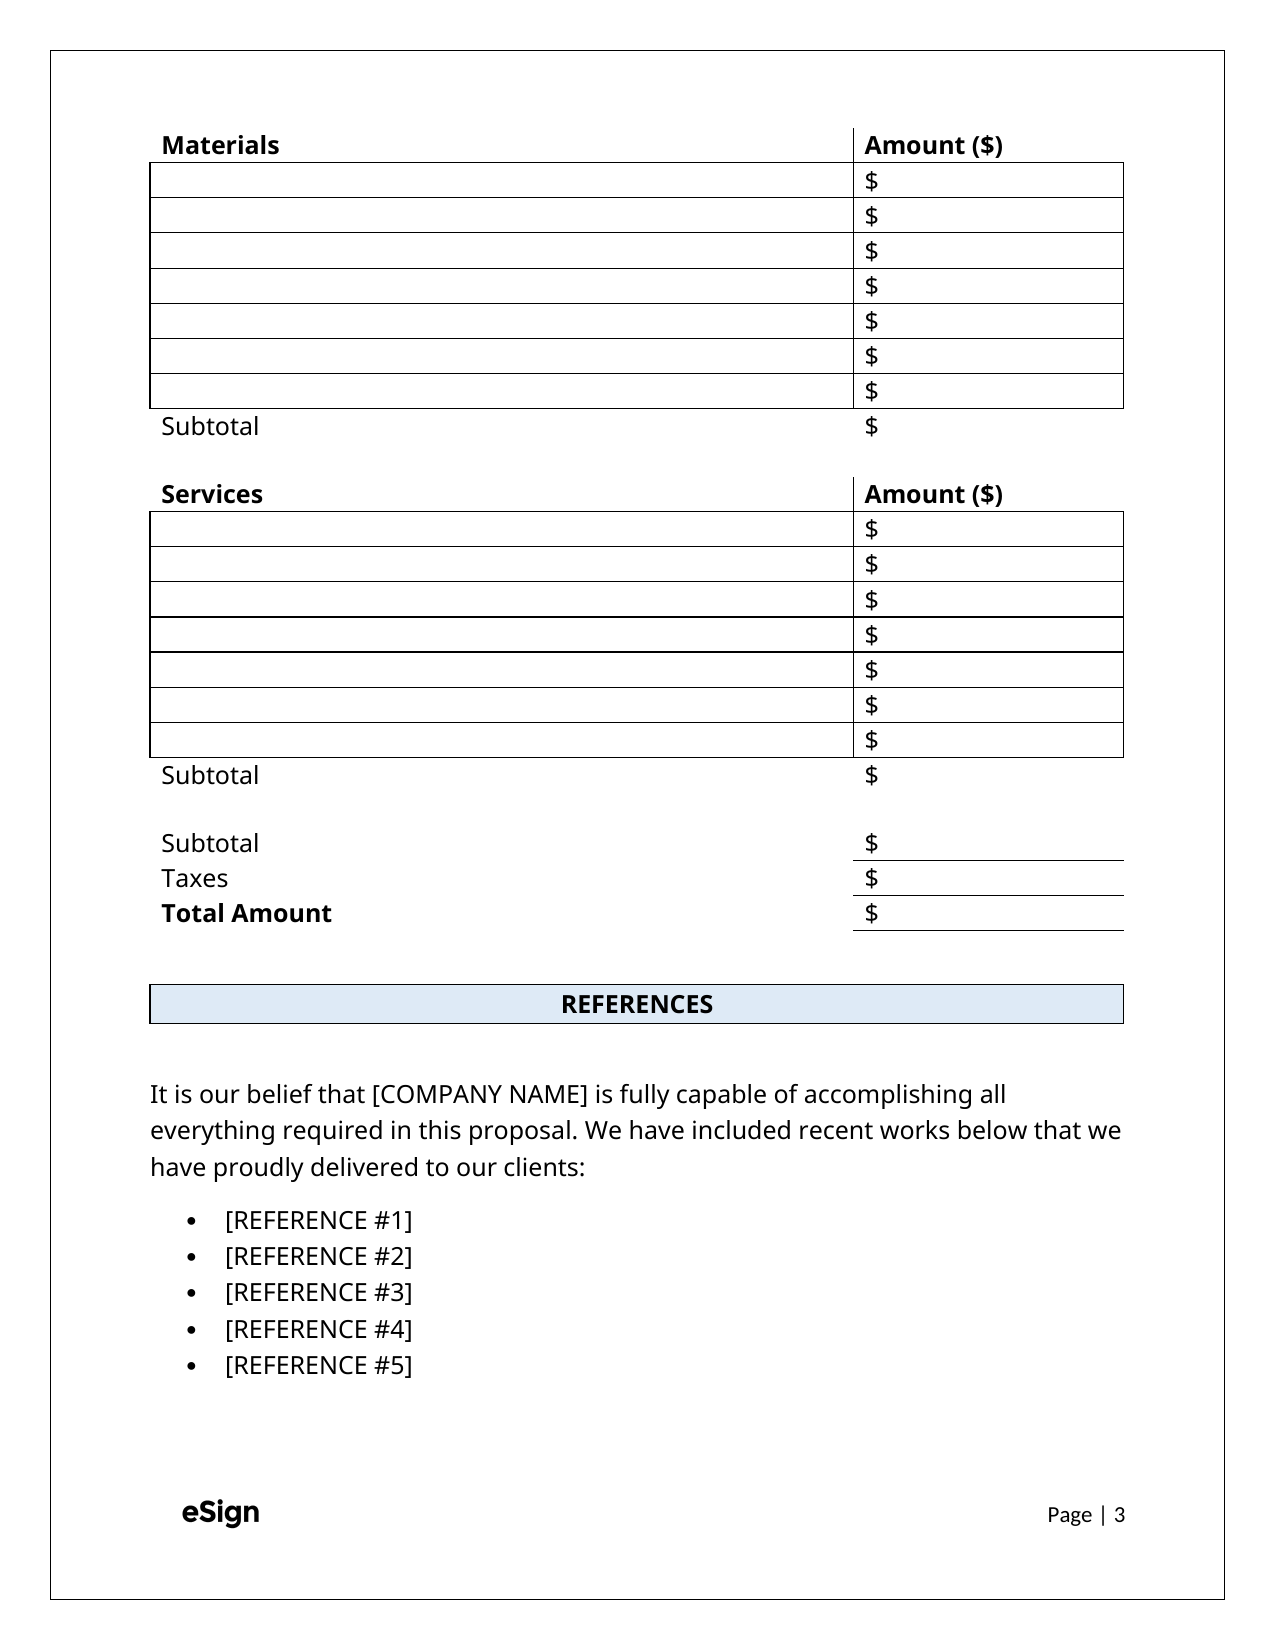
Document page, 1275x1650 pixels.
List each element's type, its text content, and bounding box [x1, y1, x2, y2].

table_cell $ [853, 861, 1124, 895]
table_cell Amount ($) [854, 477, 1124, 511]
table_cell [853, 792, 1124, 826]
table_cell $ [854, 653, 1123, 687]
table_cell $ [854, 547, 1123, 581]
table_cell Services [150, 477, 853, 511]
table_header Materials [150, 128, 853, 162]
table_cell $ [853, 409, 1124, 443]
table_cell $ [854, 688, 1123, 722]
text It is our belief that [COMPANY NAME] is fully capable of accomplishing all everything required in this proposal. We have included recent works below that we have proudly delivered to our clients: [150, 1077, 1125, 1183]
table_cell [151, 547, 853, 581]
table_cell Total Amount [150, 895, 853, 930]
table_cell $ [854, 339, 1123, 373]
table_cell [151, 688, 853, 722]
table_cell Subtotal [150, 826, 853, 860]
table_cell $ [854, 198, 1123, 232]
list [REFERENCE #1] [187, 1202, 1125, 1236]
table_cell $ [854, 163, 1123, 197]
table_cell $ [854, 233, 1123, 267]
table_cell [150, 443, 853, 477]
table_cell [151, 723, 853, 757]
table_cell $ [854, 723, 1123, 757]
table_cell Taxes [150, 860, 853, 895]
table_header REFERENCES [151, 985, 1123, 1023]
table_cell Subtotal [150, 409, 853, 443]
table_header Amount ($) [854, 128, 1124, 162]
table_cell [151, 198, 853, 232]
table_cell $ [853, 826, 1124, 860]
table_cell $ [854, 582, 1123, 616]
table_cell [151, 233, 853, 267]
table_cell $ [854, 618, 1123, 651]
table_cell $ [854, 512, 1123, 546]
table_cell [151, 339, 853, 373]
table_cell [151, 618, 853, 651]
table_cell $ [853, 896, 1124, 930]
list [REFERENCE #5] [187, 1348, 1125, 1382]
table_cell [151, 512, 853, 546]
table_cell $ [854, 374, 1123, 408]
table_cell [151, 653, 853, 687]
list [REFERENCE #3] [187, 1275, 1125, 1309]
table_cell $ [854, 304, 1123, 338]
table_cell [151, 374, 853, 408]
table_cell $ [854, 269, 1123, 302]
table_cell Subtotal [150, 758, 853, 792]
table_cell $ [853, 758, 1124, 792]
table_cell [150, 792, 853, 826]
list [REFERENCE #2] [187, 1239, 1125, 1273]
table_cell [151, 304, 853, 338]
table_cell [151, 582, 853, 616]
table_cell [853, 443, 1124, 477]
table_cell [151, 269, 853, 302]
list [REFERENCE #4] [187, 1311, 1125, 1346]
table_cell [151, 163, 853, 197]
